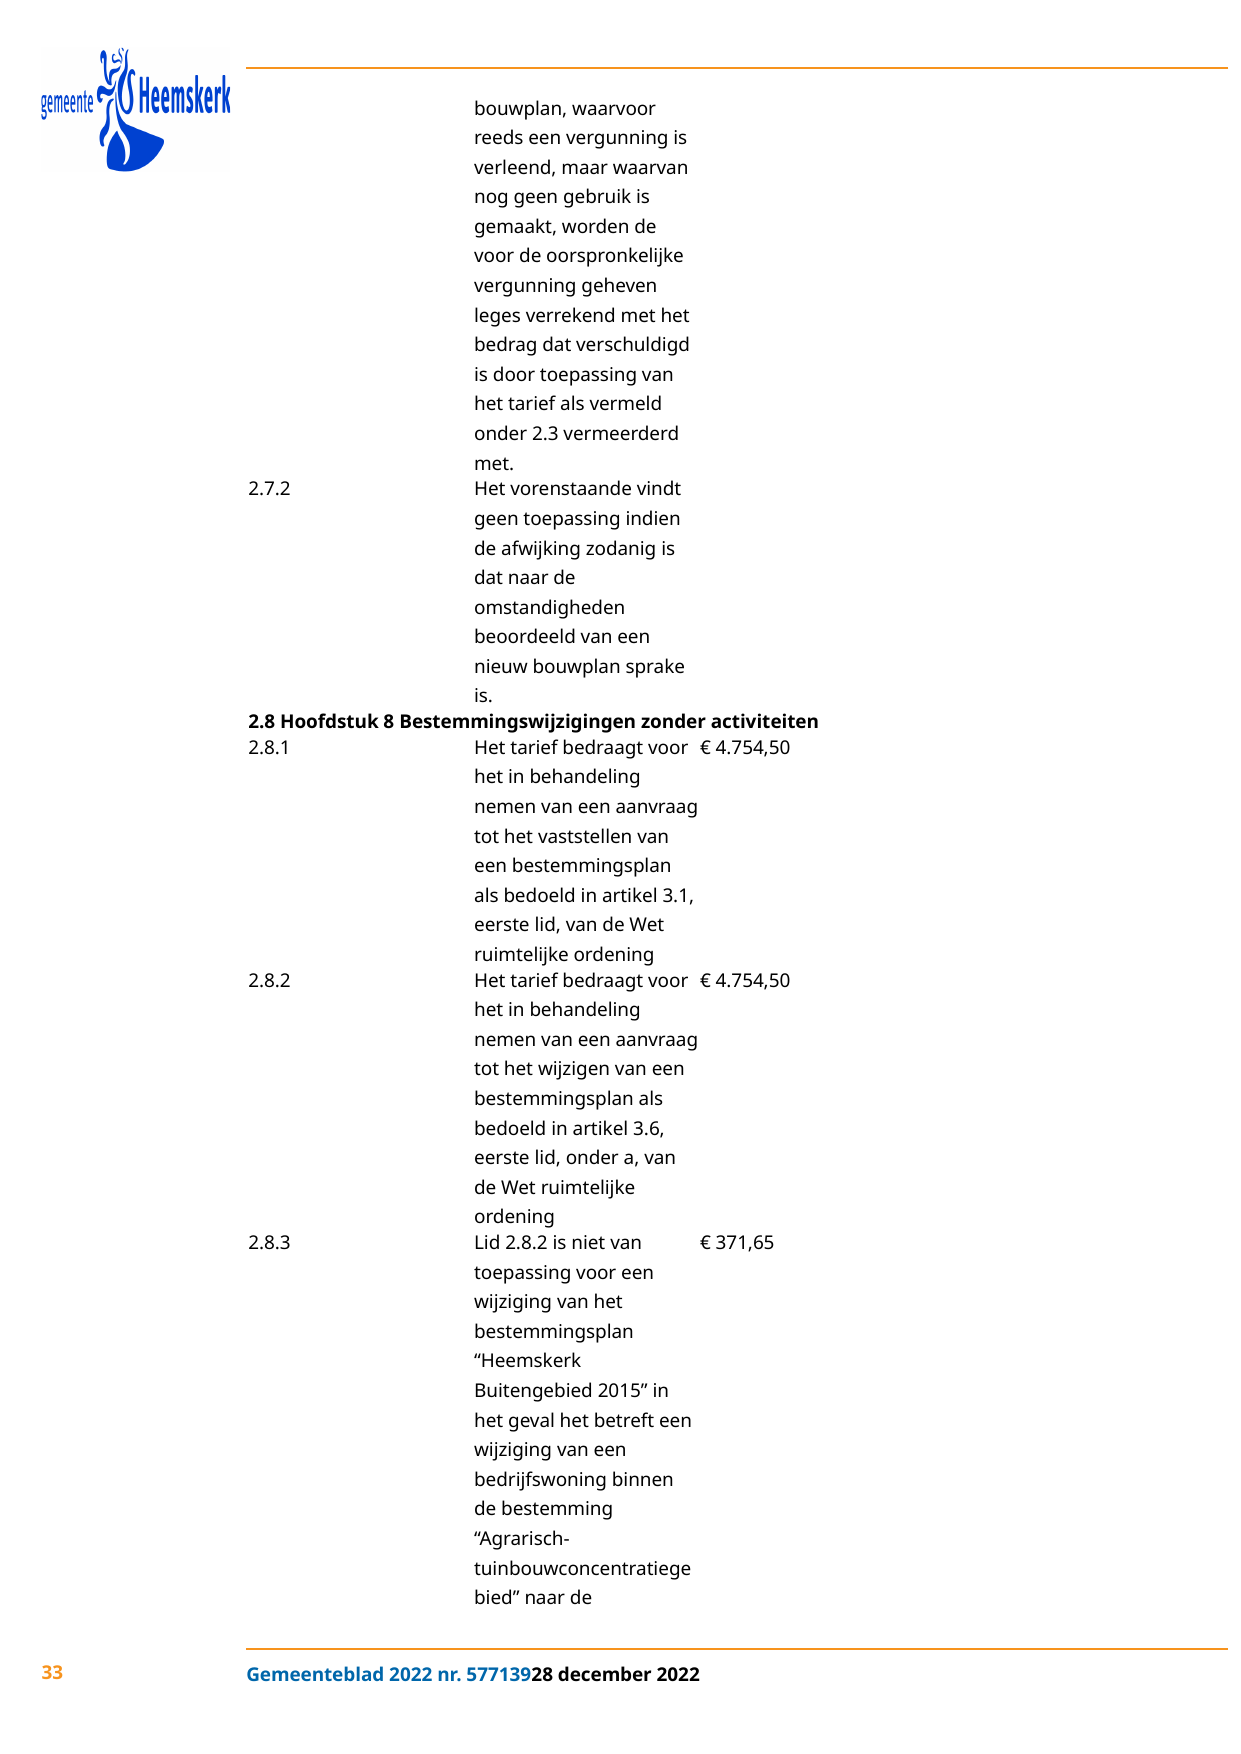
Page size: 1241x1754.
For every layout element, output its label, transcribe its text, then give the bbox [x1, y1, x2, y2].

table_cell Het tarief bedraagt voor het in behandeling nemen van een aanvraag tot het wijzigen van een bestemmingsplan als bedoeld in artikel 3.6, eerste lid, onder a, van de Wet ruimtelijke ordening [474, 967, 700, 1229]
table_cell Het vorenstaande vindt geen toepassing indien de afwijking zodanig is dat naar de omstandigheden beoordeeld van een nieuw bouwplan sprake is. [474, 476, 700, 708]
table_cell 2.8.1 [248, 734, 474, 967]
table_cell € 371,65 [700, 1229, 926, 1610]
table_cell € 4.754,50 [700, 967, 926, 1229]
table_cell [926, 734, 1152, 967]
table_cell € 4.754,50 [700, 734, 926, 967]
table_cell 2.8 Hoofdstuk 8 Bestemmingswijzigingen zonder activiteiten [248, 708, 1152, 734]
table_cell bouwplan, waarvoor reeds een vergunning is verleend, maar waarvan nog geen gebruik is gemaakt, worden de voor de oorspronkelijke vergunning geheven leges verrekend met het bedrag dat verschuldigd is door toepassing van het tarief als vermeld onder 2.3 vermeerderd met. [474, 95, 700, 476]
table_cell [926, 476, 1152, 708]
table_cell 2.8.3 [248, 1229, 474, 1610]
table_cell [248, 95, 474, 476]
table_cell [700, 476, 926, 708]
table_cell [700, 95, 926, 476]
table_cell [926, 1229, 1152, 1610]
table_cell 2.8.2 [248, 967, 474, 1229]
table_cell [926, 95, 1152, 476]
table_cell Lid 2.8.2 is niet van toepassing voor een wijziging van het bestemmingsplan “Heemskerk Buitengebied 2015” in het geval het betreft een wijziging van een bedrijfswoning binnen de bestemming “Agrarisch- tuinbouwconcentratiegebied” naar de [474, 1229, 700, 1610]
table_cell 2.7.2 [248, 476, 474, 708]
table_cell Het tarief bedraagt voor het in behandeling nemen van een aanvraag tot het vaststellen van een bestemmingsplan als bedoeld in artikel 3.1, eerste lid, van de Wet ruimtelijke ordening [474, 734, 700, 967]
picture [41, 47, 231, 172]
table_cell [926, 967, 1152, 1229]
